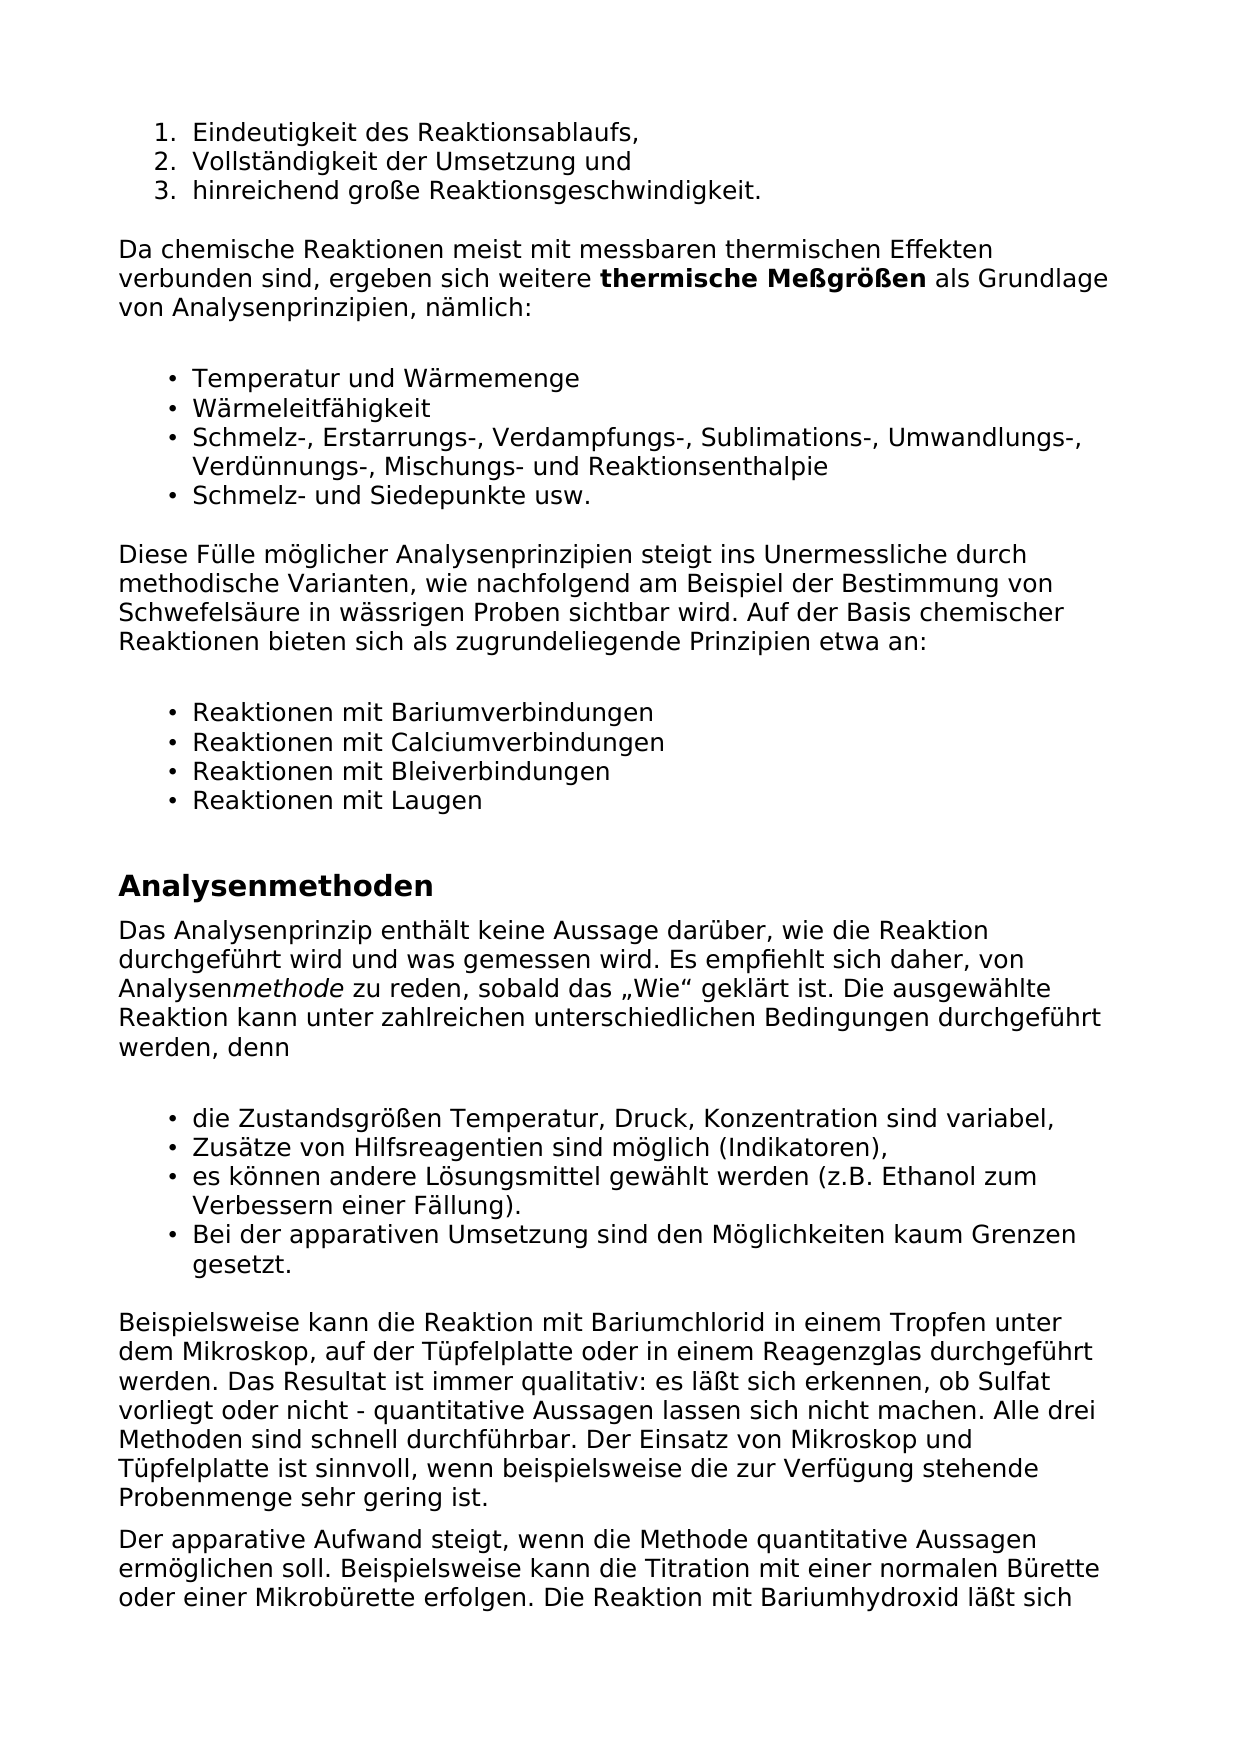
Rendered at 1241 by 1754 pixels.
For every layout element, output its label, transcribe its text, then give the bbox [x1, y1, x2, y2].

list die Zustandsgrößen Temperatur, Druck, Konzentration sind variabel, [177, 1104, 1122, 1133]
list Temperatur und Wärmemenge [177, 364, 1122, 394]
list Reaktionen mit Bleiverbindungen [177, 757, 1122, 786]
list Vollständigkeit der Umsetzung und [177, 147, 1122, 176]
text Diese Fülle möglicher Analysenprinzipien steigt ins Unermessliche durch methodische Varianten, wie nachfolgend am Beispiel der Bestimmung von Schwefelsäure in wässrigen Proben sichtbar wird. Auf der Basis chemischer Reaktionen bieten sich als zugrundeliegende Prinzipien etwa an: [118, 540, 1122, 657]
list Schmelz-, Erstarrungs-, Verdampfungs-, Sublimations-, Umwandlungs-, Verdünnungs-, Mischungs- und Reaktionsenthalpie [177, 423, 1122, 481]
list Reaktionen mit Calciumverbindungen [177, 728, 1122, 757]
list Reaktionen mit Bariumverbindungen [177, 698, 1122, 728]
list hinreichend große Reaktionsgeschwindigkeit. [177, 176, 1122, 206]
list Schmelz- und Siedepunkte usw. [177, 481, 1122, 510]
text Das Analysenprinzip enthält keine Aussage darüber, wie die Reaktion durchgeführt wird und was gemessen wird. Es empfiehlt sich daher, von Analysenmethode zu reden, sobald das „Wie“ geklärt ist. Die ausgewählte Reaktion kann unter zahlreichen unterschiedlichen Bedingungen durchgeführt werden, denn [118, 916, 1122, 1062]
list es können andere Lösungsmittel gewählt werden (z.B. Ethanol zum Verbessern einer Fällung). [177, 1162, 1122, 1221]
list Reaktionen mit Laugen [177, 786, 1122, 815]
list Zusätze von Hilfsreagentien sind möglich (Indikatoren), [177, 1133, 1122, 1162]
subtitle Analysenmethoden [118, 870, 1122, 904]
text Da chemische Reaktionen meist mit messbaren thermischen Effekten verbunden sind, ergeben sich weitere thermische Meßgrößen als Grundlage von Analysenprinzipien, nämlich: [118, 235, 1122, 323]
list Bei der apparativen Umsetzung sind den Möglichkeiten kaum Grenzen gesetzt. [177, 1221, 1122, 1279]
text Der apparative Aufwand steigt, wenn die Methode quantitative Aussagen ermöglichen soll. Beispielsweise kann die Titration mit einer normalen Bürette oder einer Mikrobürette erfolgen. Die Reaktion mit Bariumhydroxid läßt sich [118, 1525, 1122, 1613]
list Eindeutigkeit des Reaktionsablaufs, [177, 118, 1122, 147]
list Wärmeleitfähigkeit [177, 394, 1122, 423]
text Beispielsweise kann die Reaktion mit Bariumchlorid in einem Tropfen unter dem Mikroskop, auf der Tüpfelplatte oder in einem Reagenzglas durchgeführt werden. Das Resultat ist immer qualitativ: es läßt sich erkennen, ob Sulfat vorliegt oder nicht - quantitative Aussagen lassen sich nicht machen. Alle drei Methoden sind schnell durchführbar. Der Einsatz von Mikroskop und Tüpfelplatte ist sinnvoll, wenn beispielsweise die zur Verfügung stehende Probenmenge sehr gering ist. [118, 1308, 1122, 1513]
